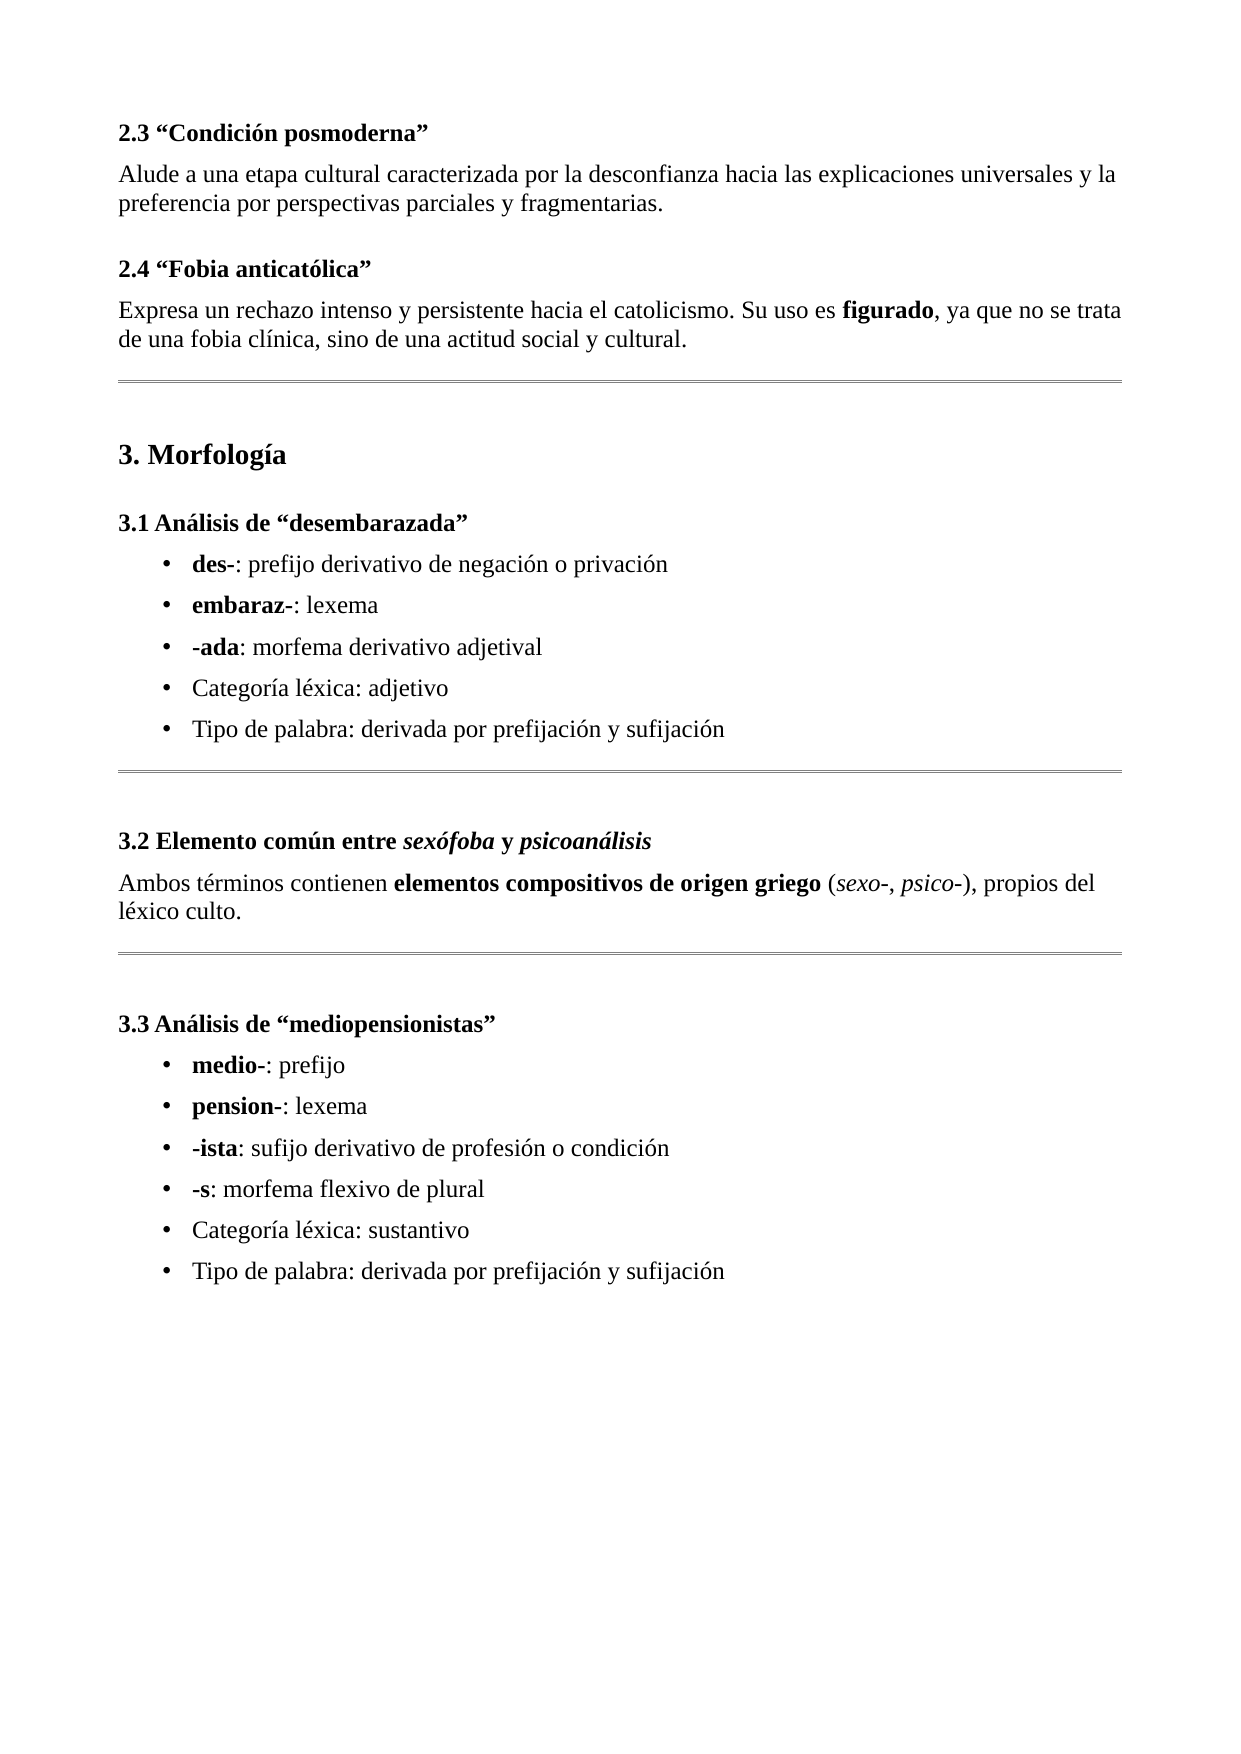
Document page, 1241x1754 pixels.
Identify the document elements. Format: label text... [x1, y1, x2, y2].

subtitle 2.4 “Fobia anticatólica” [118, 254, 1122, 283]
list -ista: sufijo derivativo de profesión o condición [162, 1133, 1122, 1161]
list des-: prefijo derivativo de negación o privación [162, 549, 1122, 578]
subtitle 3.2 Elemento común entre sexófoba y psicoanálisis [118, 826, 1122, 855]
list -s: morfema flexivo de plural [162, 1174, 1122, 1203]
subtitle 3. Morfología [118, 437, 1122, 470]
list Tipo de palabra: derivada por prefijación y sufijación [162, 714, 1122, 743]
list Categoría léxica: adjetivo [162, 673, 1122, 702]
subtitle 3.3 Análisis de “mediopensionistas” [118, 1009, 1122, 1038]
subtitle 3.1 Análisis de “desembarazada” [118, 508, 1122, 537]
list pension-: lexema [162, 1091, 1122, 1120]
subtitle 2.3 “Condición posmoderna” [118, 118, 1122, 147]
list -ada: morfema derivativo adjetival [162, 632, 1122, 660]
text Alude a una etapa cultural caracterizada por la desconfianza hacia las explicaciones universales y la preferencia por perspectivas parciales y fragmentarias. [118, 159, 1122, 217]
list Categoría léxica: sustantivo [162, 1215, 1122, 1244]
list embaraz-: lexema [162, 590, 1122, 619]
list medio-: prefijo [162, 1050, 1122, 1079]
text Ambos términos contienen elementos compositivos de origen griego (sexo-, psico-), propios del léxico culto. [118, 868, 1122, 925]
list Tipo de palabra: derivada por prefijación y sufijación [162, 1256, 1122, 1285]
text Expresa un rechazo intenso y persistente hacia el catolicismo. Su uso es figurado, ya que no se trata de una fobia clínica, sino de una actitud social y cultural. [118, 296, 1122, 353]
